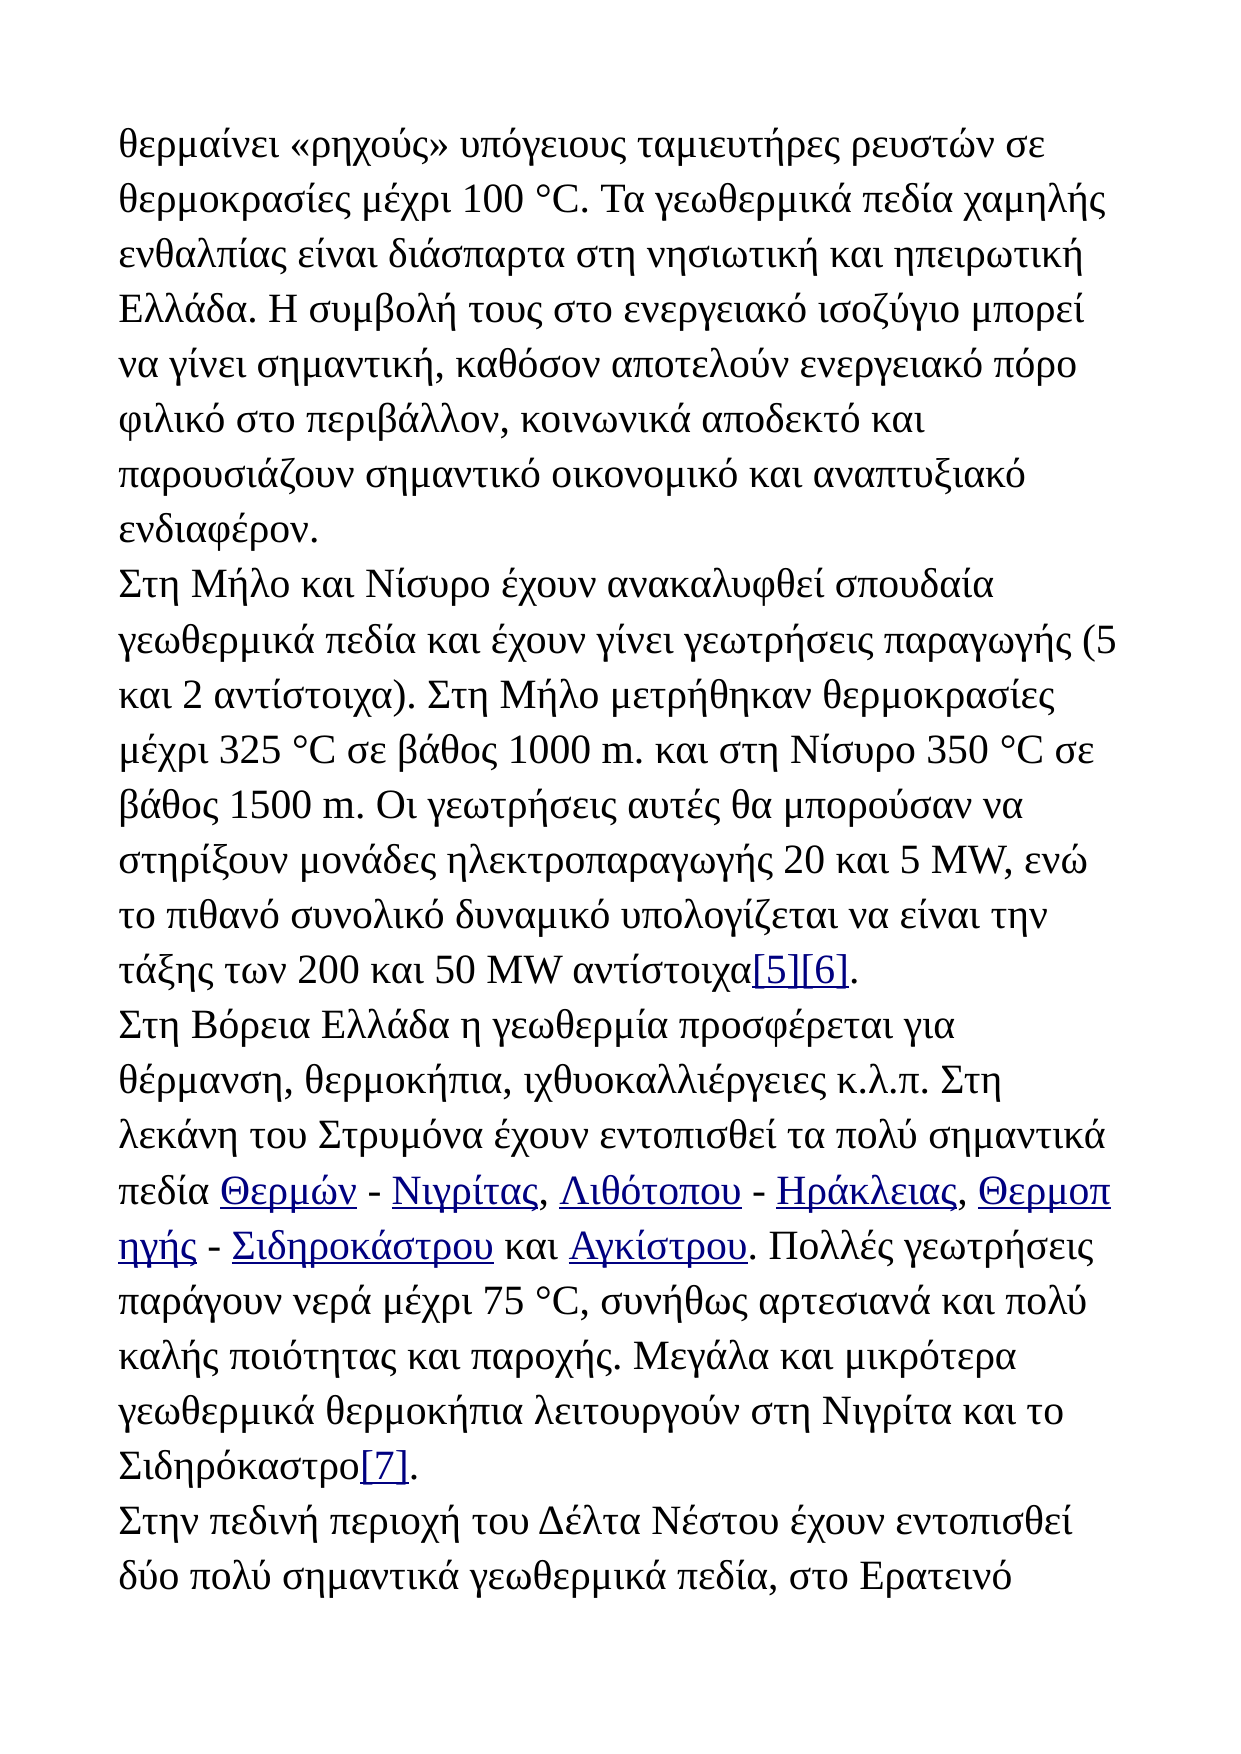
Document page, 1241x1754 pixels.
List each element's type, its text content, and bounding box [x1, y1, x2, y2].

text Στην πεδινή περιοχή του Δέλτα Νέστου έχουν εντοπισθεί δύο πολύ σημαντικά γεωθερμικά πεδία, στο Ερατεινό [118, 1496, 1122, 1599]
text Στη Βόρεια Ελλάδα η γεωθερμία προσφέρεται για θέρμανση, θερμοκήπια, ιχθυοκαλλιέργειες κ.λ.π. Στη λεκάνη του Στρυμόνα έχουν εντοπισθεί τα πολύ σημαντικά πεδία Θερμών - Νιγρίτας, Λιθότοπου - Ηράκλειας, Θερμοπηγής - Σιδηροκάστρου και Αγκίστρου. Πολλές γεωτρήσεις παράγουν νερά μέχρι 75 °C, συνήθως αρτεσιανά και πολύ καλής ποιότητας και παροχής. Μεγάλα και μικρότερα γεωθερμικά θερμοκήπια λειτουργούν στη Νιγρίτα και το Σιδηρόκαστρο[7]. [118, 1000, 1122, 1488]
text θερμαίνει «ρηχούς» υπόγειους ταμιευτήρες ρευστών σε θερμοκρασίες μέχρι 100 °C. Τα γεωθερμικά πεδία χαμηλής ενθαλπίας είναι διάσπαρτα στη νησιωτική και ηπειρωτική Ελλάδα. Η συμβολή τους στο ενεργειακό ισοζύγιο μπορεί να γίνει σημαντική, καθόσον αποτελούν ενεργειακό πόρο φιλικό στο περιβάλλον, κοινωνικά αποδεκτό και παρουσιάζουν σημαντικό οικονομικό και αναπτυξιακό ενδιαφέρον. [118, 118, 1122, 552]
text Στη Μήλο και Νίσυρο έχουν ανακαλυφθεί σπουδαία γεωθερμικά πεδία και έχουν γίνει γεωτρήσεις παραγωγής (5 και 2 αντίστοιχα). Στη Μήλο μετρήθηκαν θερμοκρασίες μέχρι 325 °C σε βάθος 1000 m. και στη Νίσυρο 350 °C σε βάθος 1500 m. Οι γεωτρήσεις αυτές θα μπορούσαν να στηρίξουν μονάδες ηλεκτροπαραγωγής 20 και 5 ΜW, ενώ το πιθανό συνολικό δυναμικό υπολογίζεται να είναι την τάξης των 200 και 50 MW αντίστοιχα[5][6]. [118, 559, 1122, 993]
